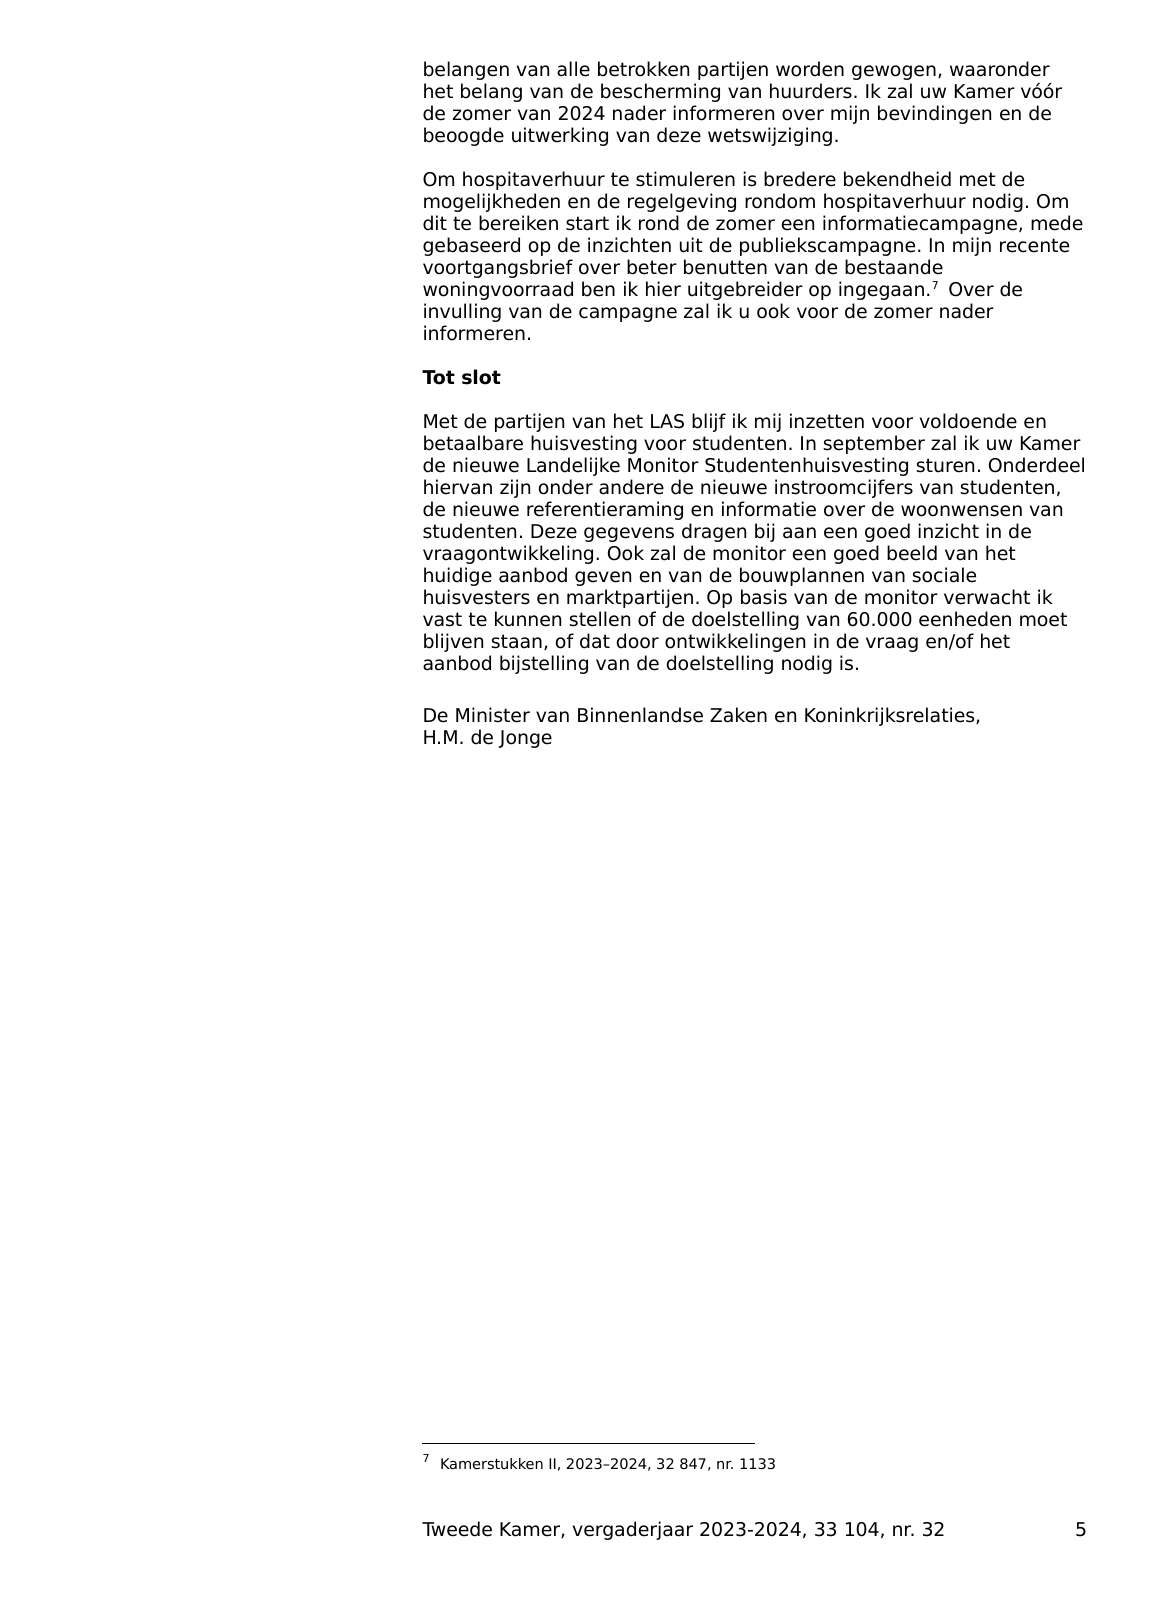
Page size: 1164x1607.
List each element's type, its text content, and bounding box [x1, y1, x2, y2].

subtitle Tot slot [422, 367, 1087, 389]
text Kamerstukken II, 2023–2024, 32 847, nr. 1133 [422, 1452, 1087, 1474]
text belangen van alle betrokken partijen worden gewogen, waaronder het belang van de bescherming van huurders. Ik zal uw Kamer vóór de zomer van 2024 nader informeren over mijn bevindingen en de beoogde uitwerking van deze wetswijziging. [422, 59, 1087, 147]
text De Minister van Binnenlandse Zaken en Koninkrijksrelaties, H.M. de Jonge [422, 705, 1087, 749]
text Om hospitaverhuur te stimuleren is bredere bekendheid met de mogelijkheden en de regelgeving rondom hospitaverhuur nodig. Om dit te bereiken start ik rond de zomer een informatiecampagne, mede gebaseerd op de inzichten uit de publiekscampagne. In mijn recente voortgangsbrief over beter benutten van de bestaande woningvoorraad ben ik hier uitgebreider op ingegaan. Over de invulling van de campagne zal ik u ook voor de zomer nader informeren. [422, 169, 1087, 345]
text Met de partijen van het LAS blijf ik mij inzetten voor voldoende en betaalbare huisvesting voor studenten. In september zal ik uw Kamer de nieuwe Landelijke Monitor Studentenhuisvesting sturen. Onderdeel hiervan zijn onder andere de nieuwe instroomcijfers van studenten, de nieuwe referentieraming en informatie over de woonwensen van studenten. Deze gegevens dragen bij aan een goed inzicht in de vraagontwikkeling. Ook zal de monitor een goed beeld van het huidige aanbod geven en van de bouwplannen van sociale huisvesters en marktpartijen. Op basis van de monitor verwacht ik vast te kunnen stellen of de doelstelling van 60.000 eenheden moet blijven staan, of dat door ontwikkelingen in de vraag en/of het aanbod bijstelling van de doelstelling nodig is. [422, 411, 1087, 675]
